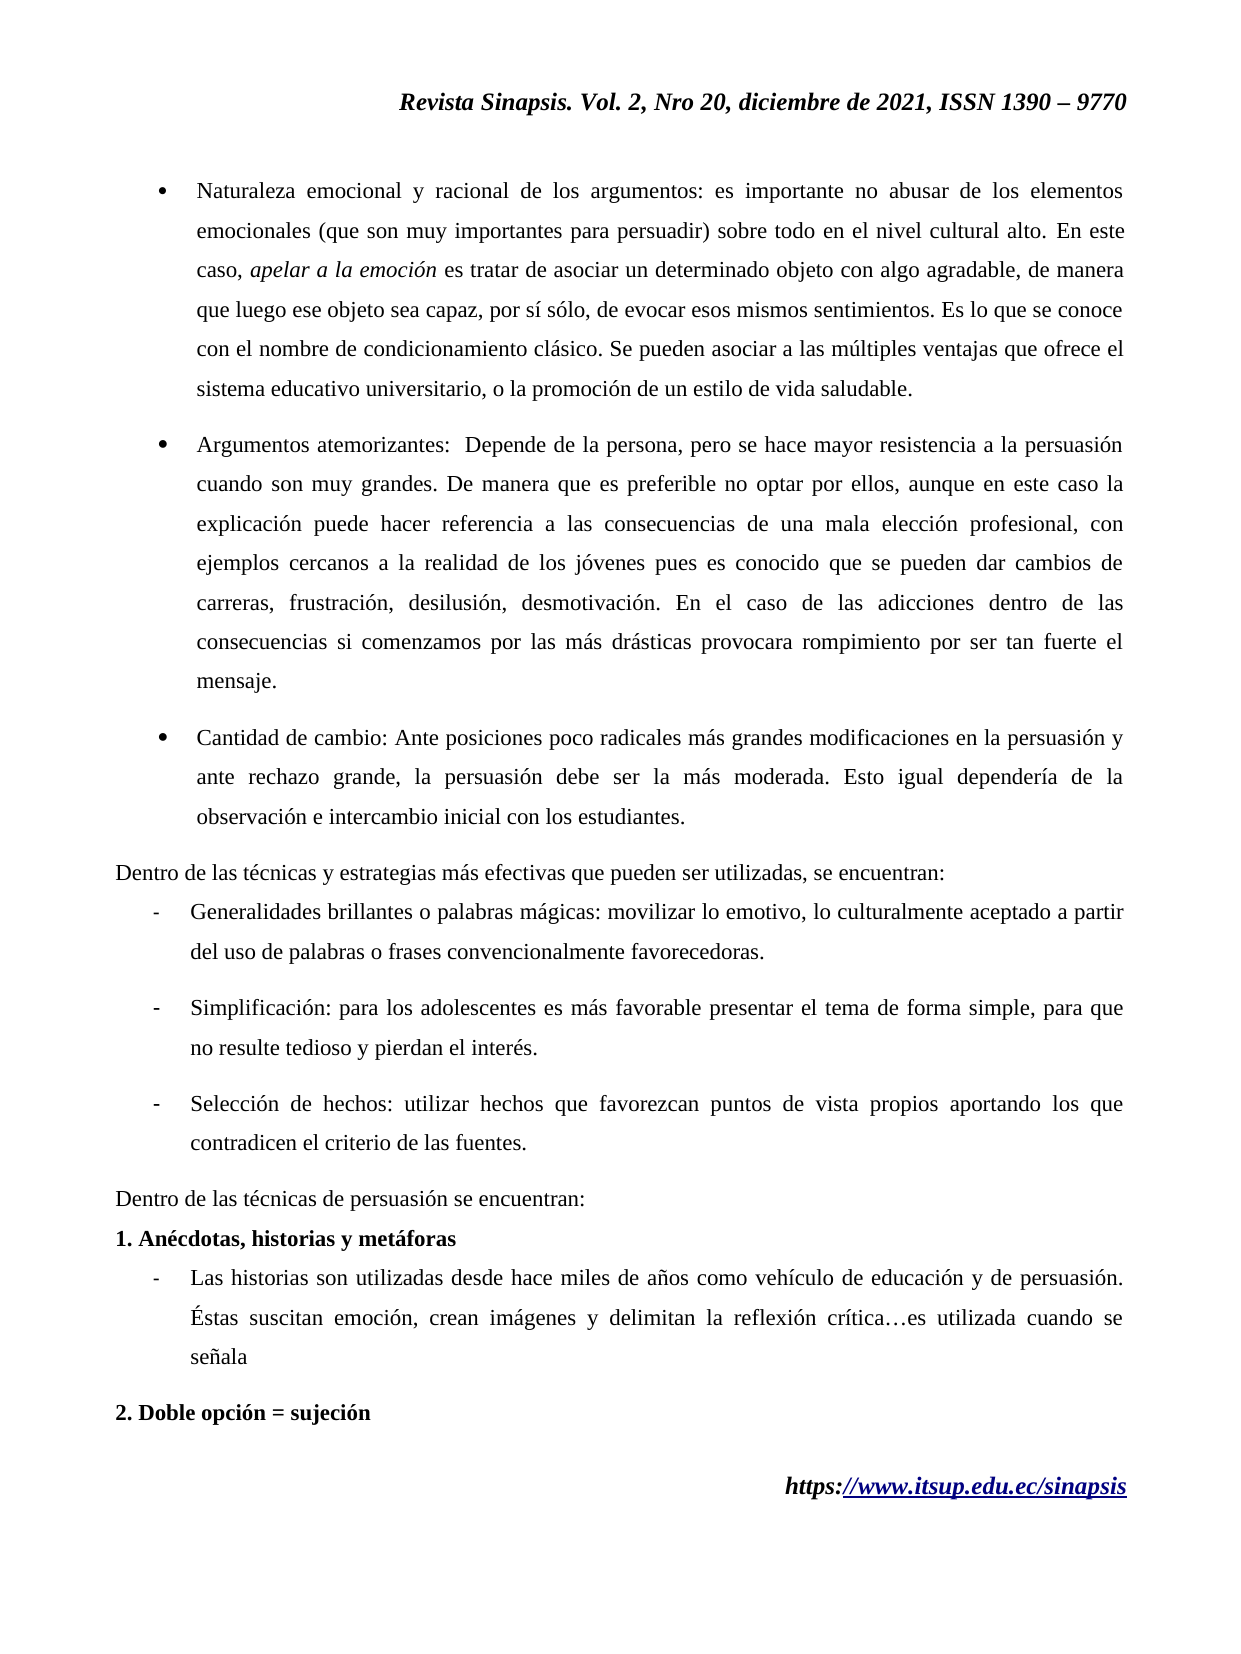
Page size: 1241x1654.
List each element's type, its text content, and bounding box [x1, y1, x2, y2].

list Selección de hechos: utilizar hechos que favorezcan puntos de vista propios aportando los que contradicen el criterio de las fuentes. [153, 1090, 1125, 1156]
text 2. Doble opción = sujeción [115, 1399, 1125, 1426]
list Las historias son utilizadas desde hace miles de años como vehículo de educación y de persuasión. Éstas suscitan emoción, crean imágenes y delimitan la reflexión crítica…es utilizada cuando se señala [153, 1264, 1125, 1370]
list Generalidades brillantes o palabras mágicas: movilizar lo emotivo, lo culturalmente aceptado a partir del uso de palabras o frases convencionalmente favorecedoras. [153, 898, 1125, 964]
text Dentro de las técnicas de persuasión se encuentran: [115, 1185, 1125, 1212]
text 1. Anécdotas, historias y metáforas [115, 1225, 1125, 1251]
list Naturaleza emocional y racional de los argumentos: es importante no abusar de los elementos emocionales (que son muy importantes para persuadir) sobre todo en el nivel cultural alto. En este caso, apelar a la emoción es tratar de asociar un determinado objeto con algo agradable, de manera que luego ese objeto sea capaz, por sí sólo, de evocar esos mismos sentimientos. Es lo que se conoce con el nombre de condicionamiento clásico. Se pueden asociar a las múltiples ventajas que ofrece el sistema educativo universitario, o la promoción de un estilo de vida saludable. [159, 177, 1125, 401]
list Argumentos atemorizantes: Depende de la persona, pero se hace mayor resistencia a la persuasión cuando son muy grandes. De manera que es preferible no optar por ellos, aunque en este caso la explicación puede hacer referencia a las consecuencias de una mala elección profesional, con ejemplos cercanos a la realidad de los jóvenes pues es conocido que se pueden dar cambios de carreras, frustración, desilusión, desmotivación. En el caso de las adicciones dentro de las consecuencias si comenzamos por las más drásticas provocara rompimiento por ser tan fuerte el mensaje. [159, 431, 1125, 694]
list Simplificación: para los adolescentes es más favorable presentar el tema de forma simple, para que no resulte tedioso y pierdan el interés. [153, 994, 1125, 1060]
text Dentro de las técnicas y estrategias más efectivas que pueden ser utilizadas, se encuentran: [115, 859, 1125, 885]
list Cantidad de cambio: Ante posiciones poco radicales más grandes modificaciones en la persuasión y ante rechazo grande, la persuasión debe ser la más moderada. Esto igual dependería de la observación e intercambio inicial con los estudiantes. [159, 724, 1125, 829]
